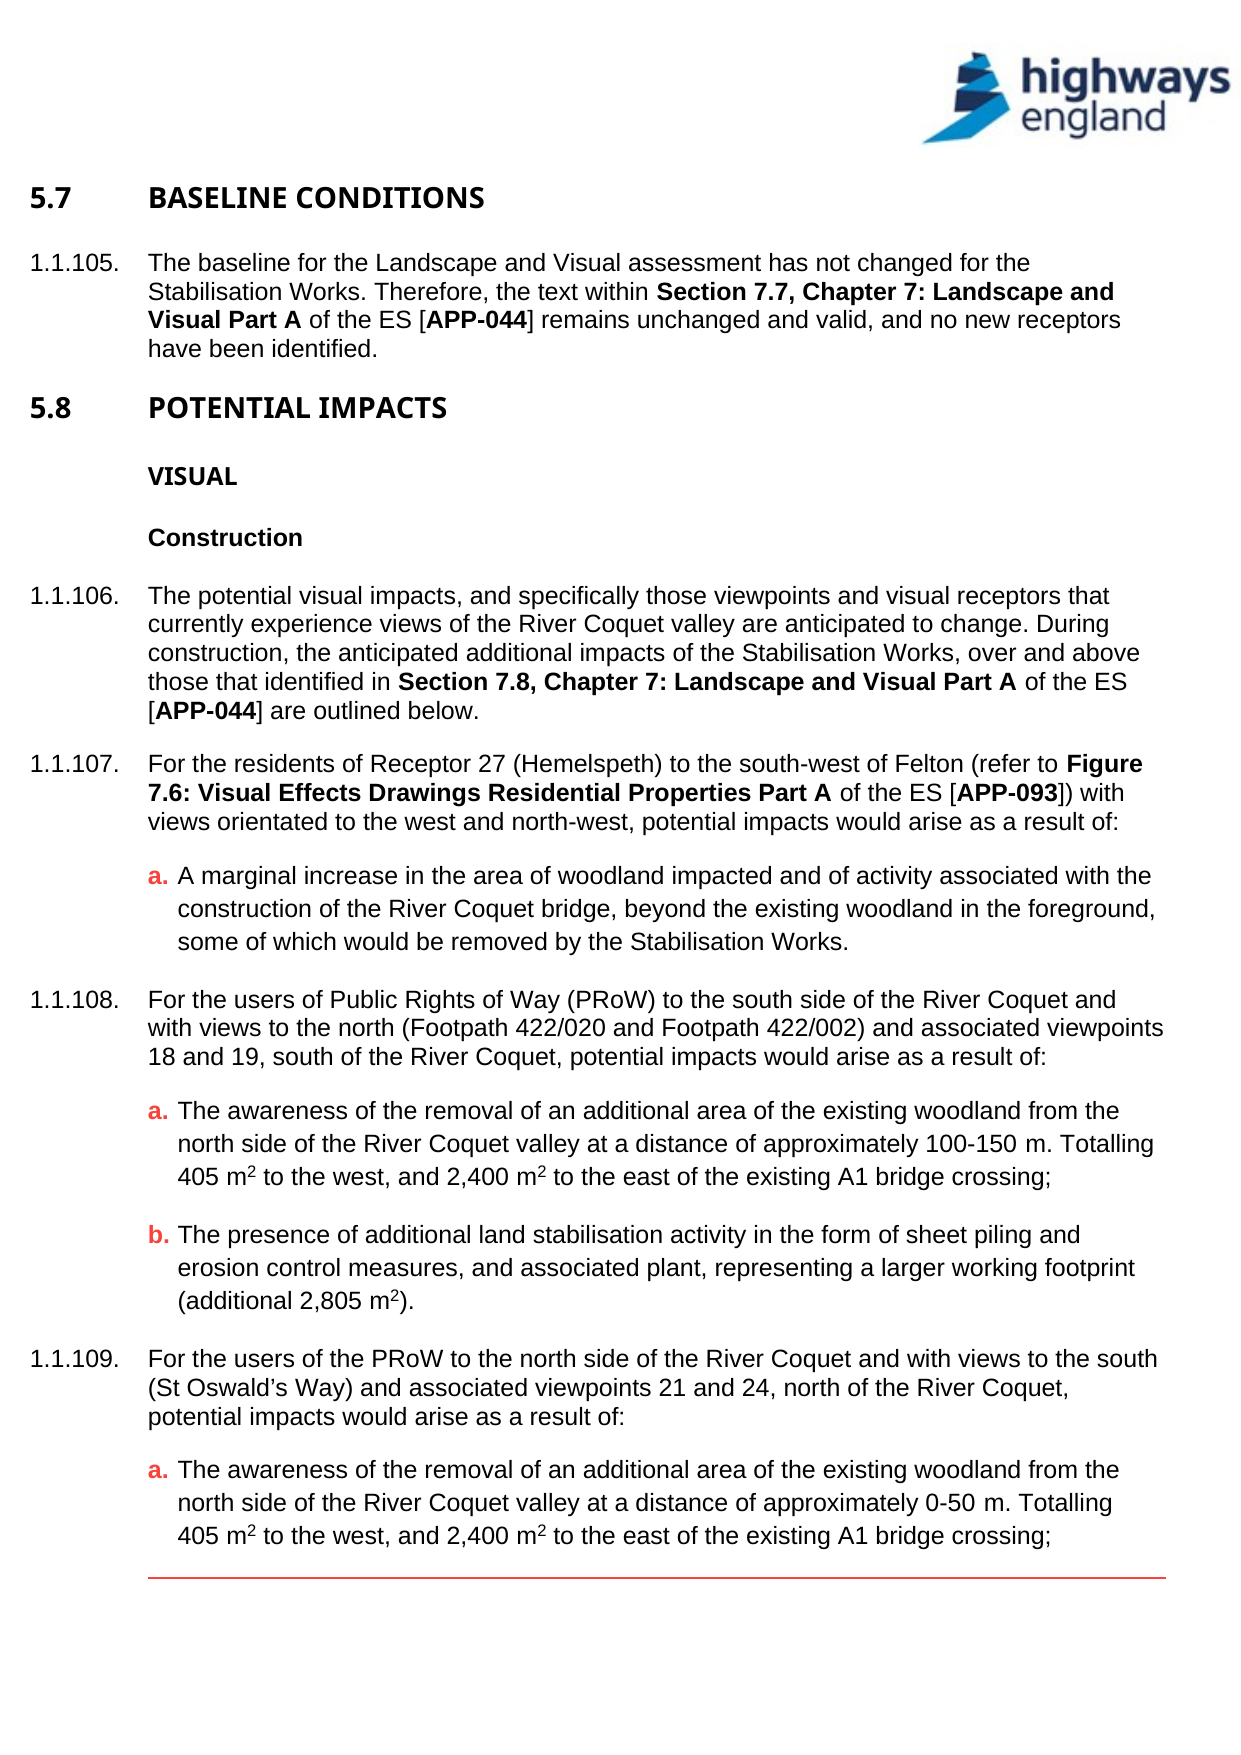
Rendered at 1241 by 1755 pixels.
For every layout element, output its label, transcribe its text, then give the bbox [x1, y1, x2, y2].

list For the residents of Receptor 27 (Hemelspeth) to the south-west of Felton (refer to Figure 7.6: Visual Effects Drawings Residential Properties Part A of the ES [APP-093]) with views orientated to the west and north-west, potential impacts would arise as a result of: [29, 749, 1166, 836]
list The potential visual impacts, and specifically those viewpoints and visual receptors that currently experience views of the River Coquet valley are anticipated to change. During construction, the anticipated additional impacts of the Stabilisation Works, over and above those that identified in Section 7.8, Chapter 7: Landscape and Visual Part A of the ES [APP-044] are outlined below. [29, 581, 1166, 724]
list The presence of additional land stabilisation activity in the form of sheet piling and erosion control measures, and associated plant, representing a larger working footprint (additional 2,805 m2). [148, 1220, 1166, 1315]
subtitle Baseline Conditions [29, 177, 1166, 217]
list The baseline for the Landscape and Visual assessment has not changed for the Stabilisation Works. Therefore, the text within Section 7.7, Chapter 7: Landscape and Visual Part A of the ES [APP-044] remains unchanged and valid, and no new receptors have been identified. [29, 248, 1166, 363]
subtitle Construction [148, 523, 1166, 551]
list A marginal increase in the area of woodland impacted and of activity associated with the construction of the River Coquet bridge, beyond the existing woodland in the foreground, some of which would be removed by the Stabilisation Works. [148, 861, 1166, 955]
list The awareness of the removal of an additional area of the existing woodland from the north side of the River Coquet valley at a distance of approximately 100-150 m. Totalling 405 m2 to the west, and 2,400 m2 to the east of the existing A1 bridge crossing; [148, 1096, 1166, 1191]
list The awareness of the removal of an additional area of the existing woodland from the north side of the River Coquet valley at a distance of approximately 0-50 m. Totalling 405 m2 to the west, and 2,400 m2 to the east of the existing A1 bridge crossing; [148, 1455, 1166, 1550]
subtitle potential impacts [29, 388, 1166, 427]
list For the users of Public Rights of Way (PRoW) to the south side of the River Coquet and with views to the north (Footpath 422/020 and Footpath 422/002) and associated viewpoints 18 and 19, south of the River Coquet, potential impacts would arise as a result of: [29, 985, 1166, 1071]
list For the users of the PRoW to the north side of the River Coquet and with views to the south (St Oswald’s Way) and associated viewpoints 21 and 24, north of the River Coquet, potential impacts would arise as a result of: [29, 1344, 1166, 1430]
subtitle Visual [148, 458, 1166, 492]
